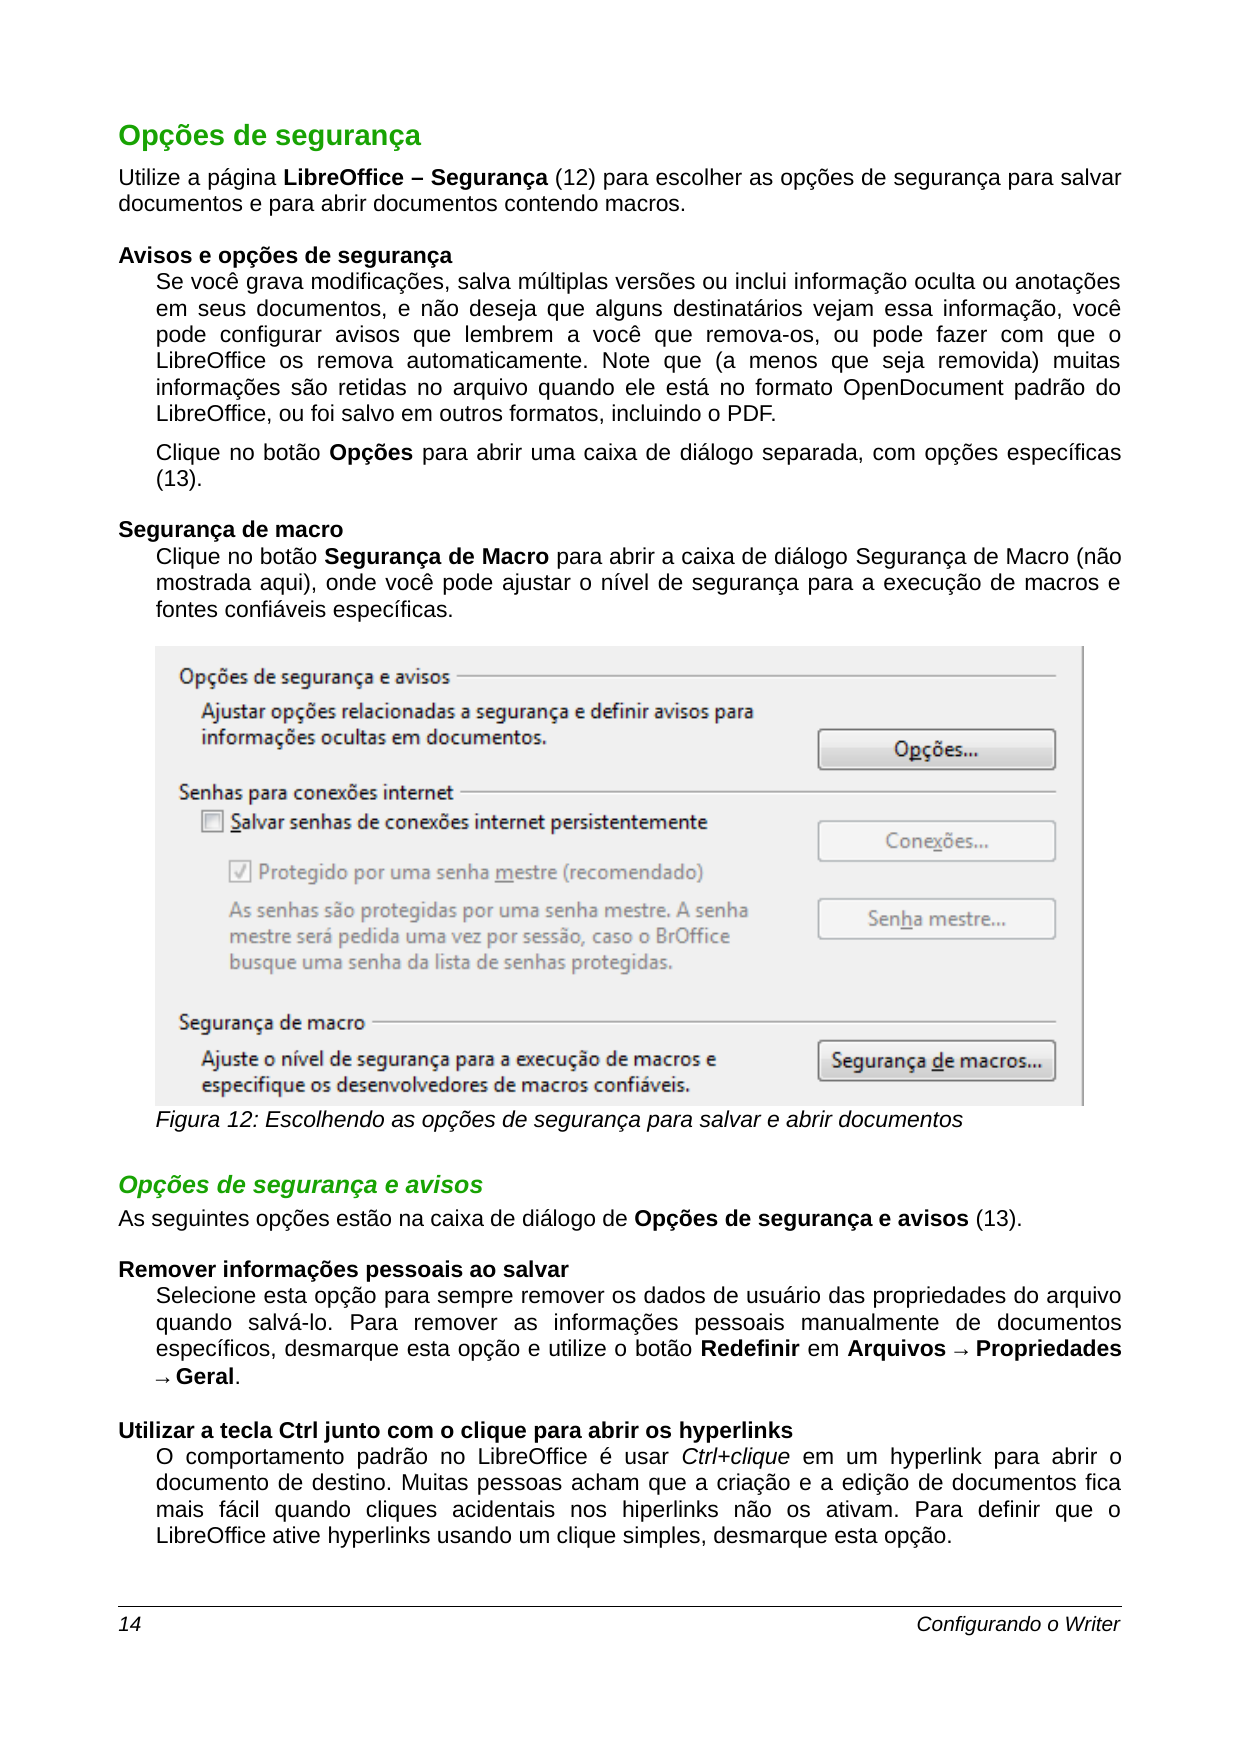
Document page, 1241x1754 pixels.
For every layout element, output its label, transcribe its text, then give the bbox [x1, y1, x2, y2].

text Se você grava modificações, salva múltiplas versões ou inclui informação oculta ou anotações em seus documentos, e não deseja que alguns destinatários vejam essa informação, você pode configurar avisos que lembrem a você que remova-os, ou pode fazer com que o LibreOffice os remova automaticamente. Note que (a menos que seja removida) muitas informações são retidas no arquivo quando ele está no formato OpenDocument padrão do LibreOffice, ou foi salvo em outros formatos, incluindo o PDF. [156, 268, 1122, 426]
text Utilize a página LibreOffice – Segurança (Figura 12) para escolher as opções de segurança para salvar documentos e para abrir documentos contendo macros. [118, 164, 1122, 217]
text Figura 12: Escolhendo as opções de segurança para salvar e abrir documentos [155, 1106, 1085, 1132]
picture [155, 646, 1084, 1106]
text Clique no botão Segurança de Macro para abrir a caixa de diálogo Segurança de Macro (não mostrada aqui), onde você pode ajustar o nível de segurança para a execução de macros e fontes confiáveis específicas. [156, 543, 1122, 622]
subtitle Opções de segurança e avisos [118, 1169, 1122, 1198]
subtitle Opções de segurança [118, 118, 1122, 152]
text Selecione esta opção para sempre remover os dados de usuário das propriedades do arquivo quando salvá-lo. Para remover as informações pessoais manualmente de documentos específicos, desmarque esta opção e utilize o botão Redefinir em Arquivos → Propriedades → Geral. [156, 1282, 1122, 1392]
text Segurança de macro [118, 516, 1122, 543]
text O comportamento padrão no LibreOffice é usar Ctrl+clique em um hyperlink para abrir o documento de destino. Muitas pessoas acham que a criação e a edição de documentos fica mais fácil quando cliques acidentais nos hiperlinks não os ativam. Para definir que o LibreOffice ative hyperlinks usando um clique simples, desmarque esta opção. [156, 1443, 1122, 1548]
text Avisos e opções de segurança [118, 242, 1122, 268]
text Remover informações pessoais ao salvar [118, 1256, 1122, 1282]
text Clique no botão Opções para abrir uma caixa de diálogo separada, com opções específicas (Figura 13). [156, 439, 1122, 491]
text As seguintes opções estão na caixa de diálogo de Opções de segurança e avisos (Figura 13). [118, 1204, 1122, 1231]
text Utilizar a tecla Ctrl junto com o clique para abrir os hyperlinks [118, 1417, 1122, 1443]
